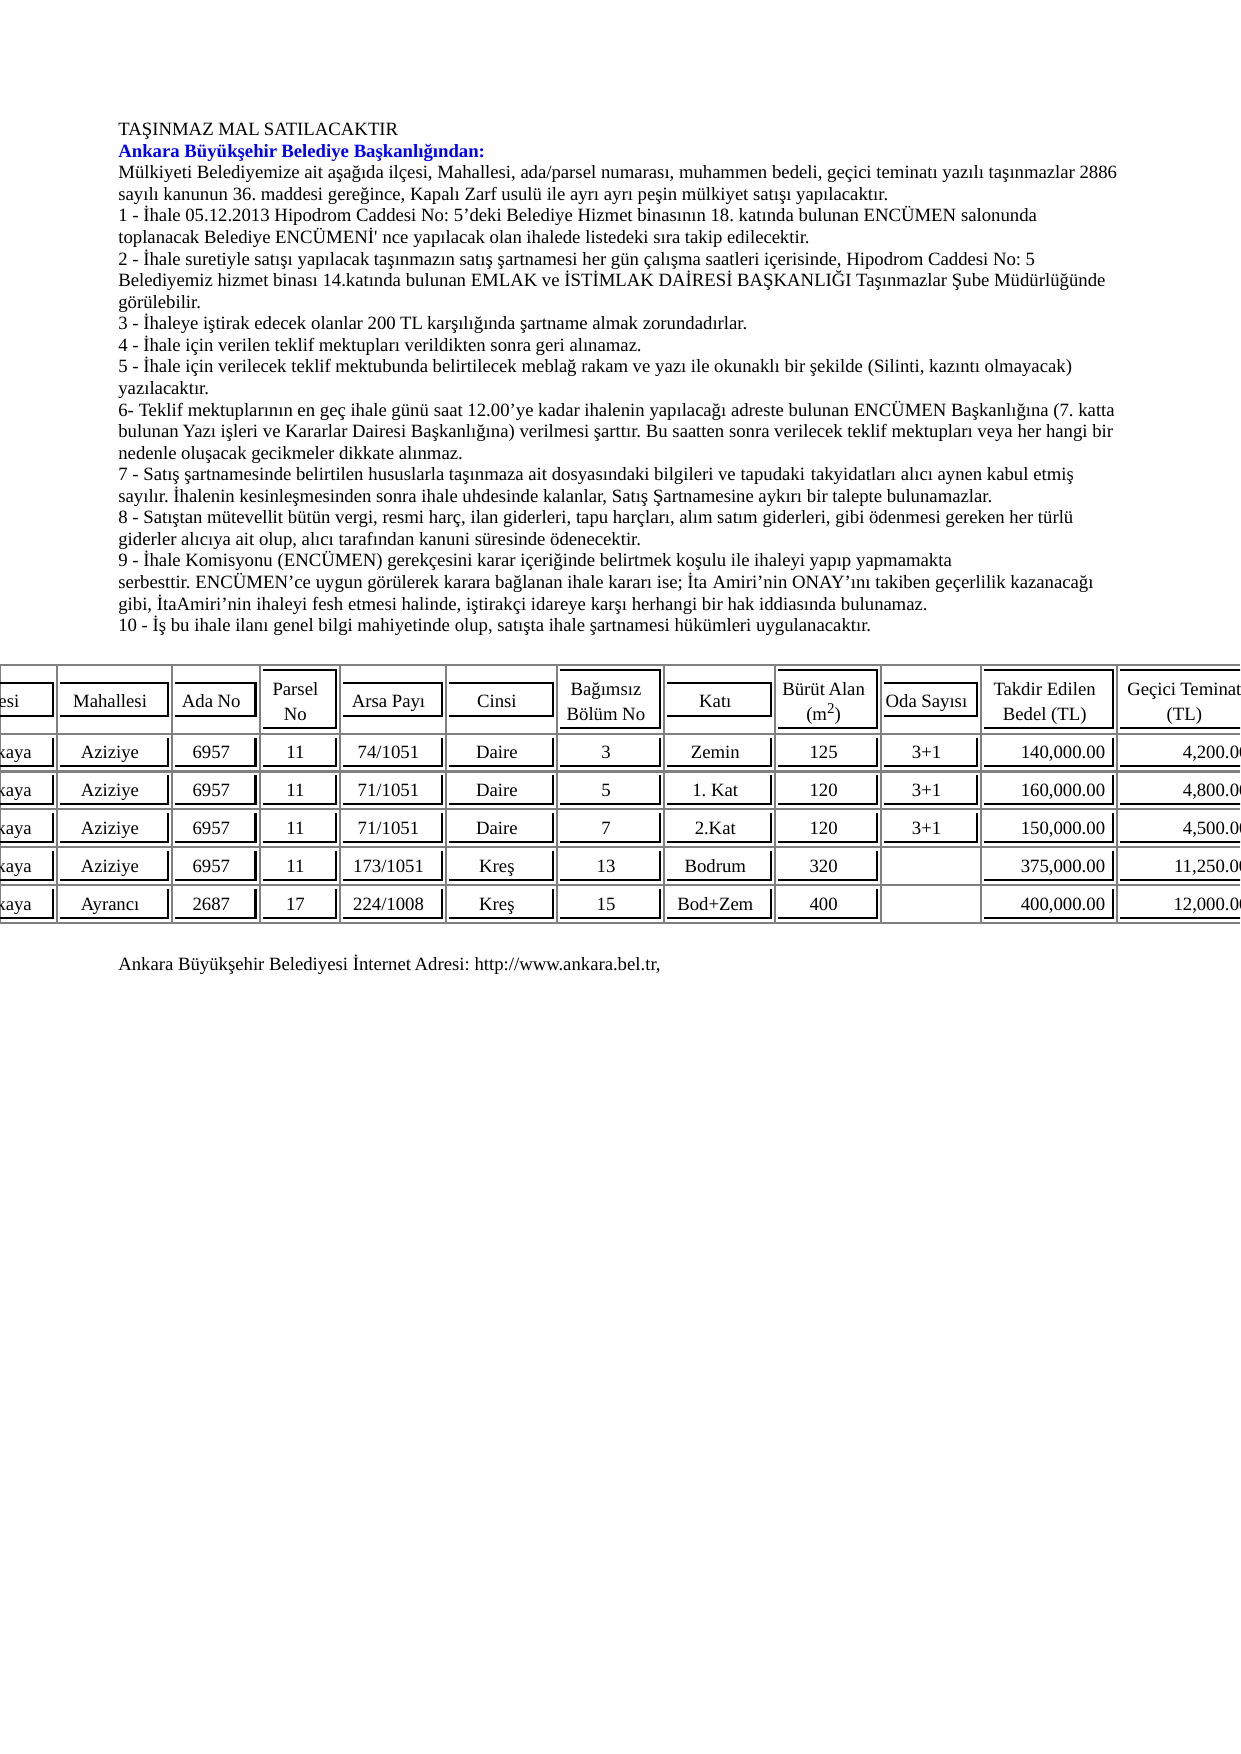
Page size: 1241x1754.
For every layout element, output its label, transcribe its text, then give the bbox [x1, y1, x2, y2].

table_cell 11 [261, 810, 339, 846]
table_cell Aziziye [58, 810, 171, 846]
text 4 - İhale için verilen teklif mektupları verildikten sonra geri alınamaz. [118, 334, 1122, 355]
table_cell 6957 [173, 848, 259, 884]
text 5 - İhale için verilecek teklif mektubunda belirtilecek meblağ rakam ve yazı ile okunaklı bir şekilde (Silinti, kazıntı olmayacak) yazılacaktır. [118, 355, 1122, 398]
table_cell 3+1 [882, 773, 980, 808]
text 7 - Satış şartnamesinde belirtilen hususlarla taşınmaza ait dosyasındaki bilgileri ve tapudaki takyidatları alıcı aynen kabul etmiş sayılır. İhalenin kesinleşmesinden sonra ihale uhdesinde kalanlar, Satış Şartnamesine aykırı bir talepte bulunamazlar. [118, 463, 1122, 506]
table_cell 6957 [173, 735, 259, 770]
table_header Ada No [173, 666, 259, 732]
table_header Parsel No [261, 666, 339, 732]
table_cell Daire [447, 810, 556, 846]
table_cell Aziziye [58, 773, 171, 808]
table_cell 11 [261, 773, 339, 808]
table_cell 2687 [173, 886, 259, 922]
table_cell 224/1008 [341, 886, 445, 922]
table_header Takdir Edilen Bedel (TL) [982, 666, 1116, 732]
table_cell 3+1 [882, 810, 980, 846]
table_cell Zemin [665, 735, 774, 770]
table_cell Kreş [447, 848, 556, 884]
table_cell [882, 848, 980, 884]
table_cell 17 [261, 886, 339, 922]
text 3 - İhaleye iştirak edecek olanlar 200 TL karşılığında şartname almak zorundadırlar. [118, 312, 1122, 334]
table_header İlçesi [1, 666, 56, 732]
table_cell Çankaya [1, 886, 56, 922]
table_cell 74/1051 [341, 735, 445, 770]
table_cell Aziziye [58, 735, 171, 770]
text 9 - İhale Komisyonu (ENCÜMEN) gerekçesini karar içeriğinde belirtmek koşulu ile ihaleyi yapıp yapmamakta serbesttir. ENCÜMEN’ce uygun görülerek karara bağlanan ihale kararı ise; İta Amiri’nin ONAY’ını takiben geçerlilik kazanacağı gibi, İtaAmiri’nin ihaleyi fesh etmesi halinde, iştirakçi idareye karşı herhangi bir hak iddiasında bulunamaz. [118, 549, 1122, 614]
table_cell 400 [776, 886, 880, 922]
table_cell Çankaya [1, 848, 56, 884]
table_cell 2.Kat [665, 810, 774, 846]
table_cell 125 [776, 735, 880, 770]
table_cell Kreş [447, 886, 556, 922]
table_cell 15 [558, 886, 663, 922]
text Ankara Büyükşehir Belediye Başkanlığından: [118, 140, 1122, 161]
table_header Katı [665, 666, 774, 732]
table_cell 375,000.00 [982, 848, 1116, 884]
table_cell 71/1051 [341, 773, 445, 808]
table_cell 150,000.00 [982, 810, 1116, 846]
table_cell 71/1051 [341, 810, 445, 846]
text Mülkiyeti Belediyemize ait aşağıda ilçesi, Mahallesi, ada/parsel numarası, muhammen bedeli, geçici teminatı yazılı taşınmazlar 2886 sayılı kanunun 36. maddesi gereğince, Kapalı Zarf usulü ile ayrı ayrı peşin mülkiyet satışı yapılacaktır. [118, 161, 1122, 204]
table_header Bağımsız Bölüm No [558, 666, 663, 732]
table_cell 5 [558, 773, 663, 808]
text 2 - İhale suretiyle satışı yapılacak taşınmazın satış şartnamesi her gün çalışma saatleri içerisinde, Hipodrom Caddesi No: 5 Belediyemiz hizmet binası 14.katında bulunan EMLAK ve İSTİMLAK DAİRESİ BAŞKANLIĞI Taşınmazlar Şube Müdürlüğünde görülebilir. [118, 247, 1122, 312]
table_cell 160,000.00 [982, 773, 1116, 808]
table_cell 11,250.00 [1118, 848, 1240, 884]
table_cell Ayrancı [58, 886, 171, 922]
text 6- Teklif mektuplarının en geç ihale günü saat 12.00’ye kadar ihalenin yapılacağı adreste bulunan ENCÜMEN Başkanlığına (7. katta bulunan Yazı işleri ve Kararlar Dairesi Başkanlığına) verilmesi şarttır. Bu saatten sonra verilecek teklif mektupları veya her hangi bir nedenle oluşacak gecikmeler dikkate alınmaz. [118, 398, 1122, 463]
text Ankara Büyükşehir Belediyesi İnternet Adresi: http://www.ankara.bel.tr, [118, 953, 1122, 974]
table_cell 11 [261, 735, 339, 770]
table_cell Çankaya [1, 773, 56, 808]
table_cell Bod+Zem [665, 886, 774, 922]
table_cell [882, 886, 980, 922]
text 1 - İhale 05.12.2013 Hipodrom Caddesi No: 5’deki Belediye Hizmet binasının 18. katında bulunan ENCÜMEN salonunda toplanacak Belediye ENCÜMENİ' nce yapılacak olan ihalede listedeki sıra takip edilecektir. [118, 204, 1122, 247]
table_cell 1. Kat [665, 773, 774, 808]
table_cell Daire [447, 735, 556, 770]
table_cell 3+1 [882, 735, 980, 770]
table_cell 3 [558, 735, 663, 770]
table_cell Bodrum [665, 848, 774, 884]
table_cell 4,800.00 [1118, 773, 1240, 808]
table_cell 120 [776, 810, 880, 846]
table_cell 173/1051 [341, 848, 445, 884]
table_cell 12,000.00 [1118, 886, 1240, 922]
table_cell 320 [776, 848, 880, 884]
table_header İlçesi [1, 684, 52, 715]
table_cell 4,200.00 [1118, 735, 1240, 770]
table_header Mahallesi [58, 666, 171, 732]
table_cell 4,500.00 [1118, 810, 1240, 846]
table_cell 6957 [173, 773, 259, 808]
table_header Cinsi [447, 666, 556, 732]
table_cell 11 [261, 848, 339, 884]
table_cell Çankaya [1, 735, 56, 770]
table_cell Daire [447, 773, 556, 808]
table_cell Aziziye [58, 848, 171, 884]
table_cell 120 [776, 773, 880, 808]
table_cell 400,000.00 [982, 886, 1116, 922]
table_header Geçici Teminat (TL) [1118, 666, 1240, 732]
table_cell Çankaya [1, 810, 56, 846]
table_header Arsa Payı [341, 666, 445, 732]
text 8 - Satıştan mütevellit bütün vergi, resmi harç, ilan giderleri, tapu harçları, alım satım giderleri, gibi ödenmesi gereken her türlü giderler alıcıya ait olup, alıcı tarafından kanuni süresinde ödenecektir. [118, 506, 1122, 549]
table_cell 6957 [173, 810, 259, 846]
table_header Oda Sayısı [882, 666, 980, 732]
text 10 - İş bu ihale ilanı genel bilgi mahiyetinde olup, satışta ihale şartnamesi hükümleri uygulanacaktır. [118, 614, 1122, 636]
table_cell 7 [558, 810, 663, 846]
table_cell 13 [558, 848, 663, 884]
text TAŞINMAZ MAL SATILACAKTIR [118, 118, 1122, 140]
table_cell 140,000.00 [982, 735, 1116, 770]
table_header Bürüt Alan (m2) [776, 666, 880, 732]
